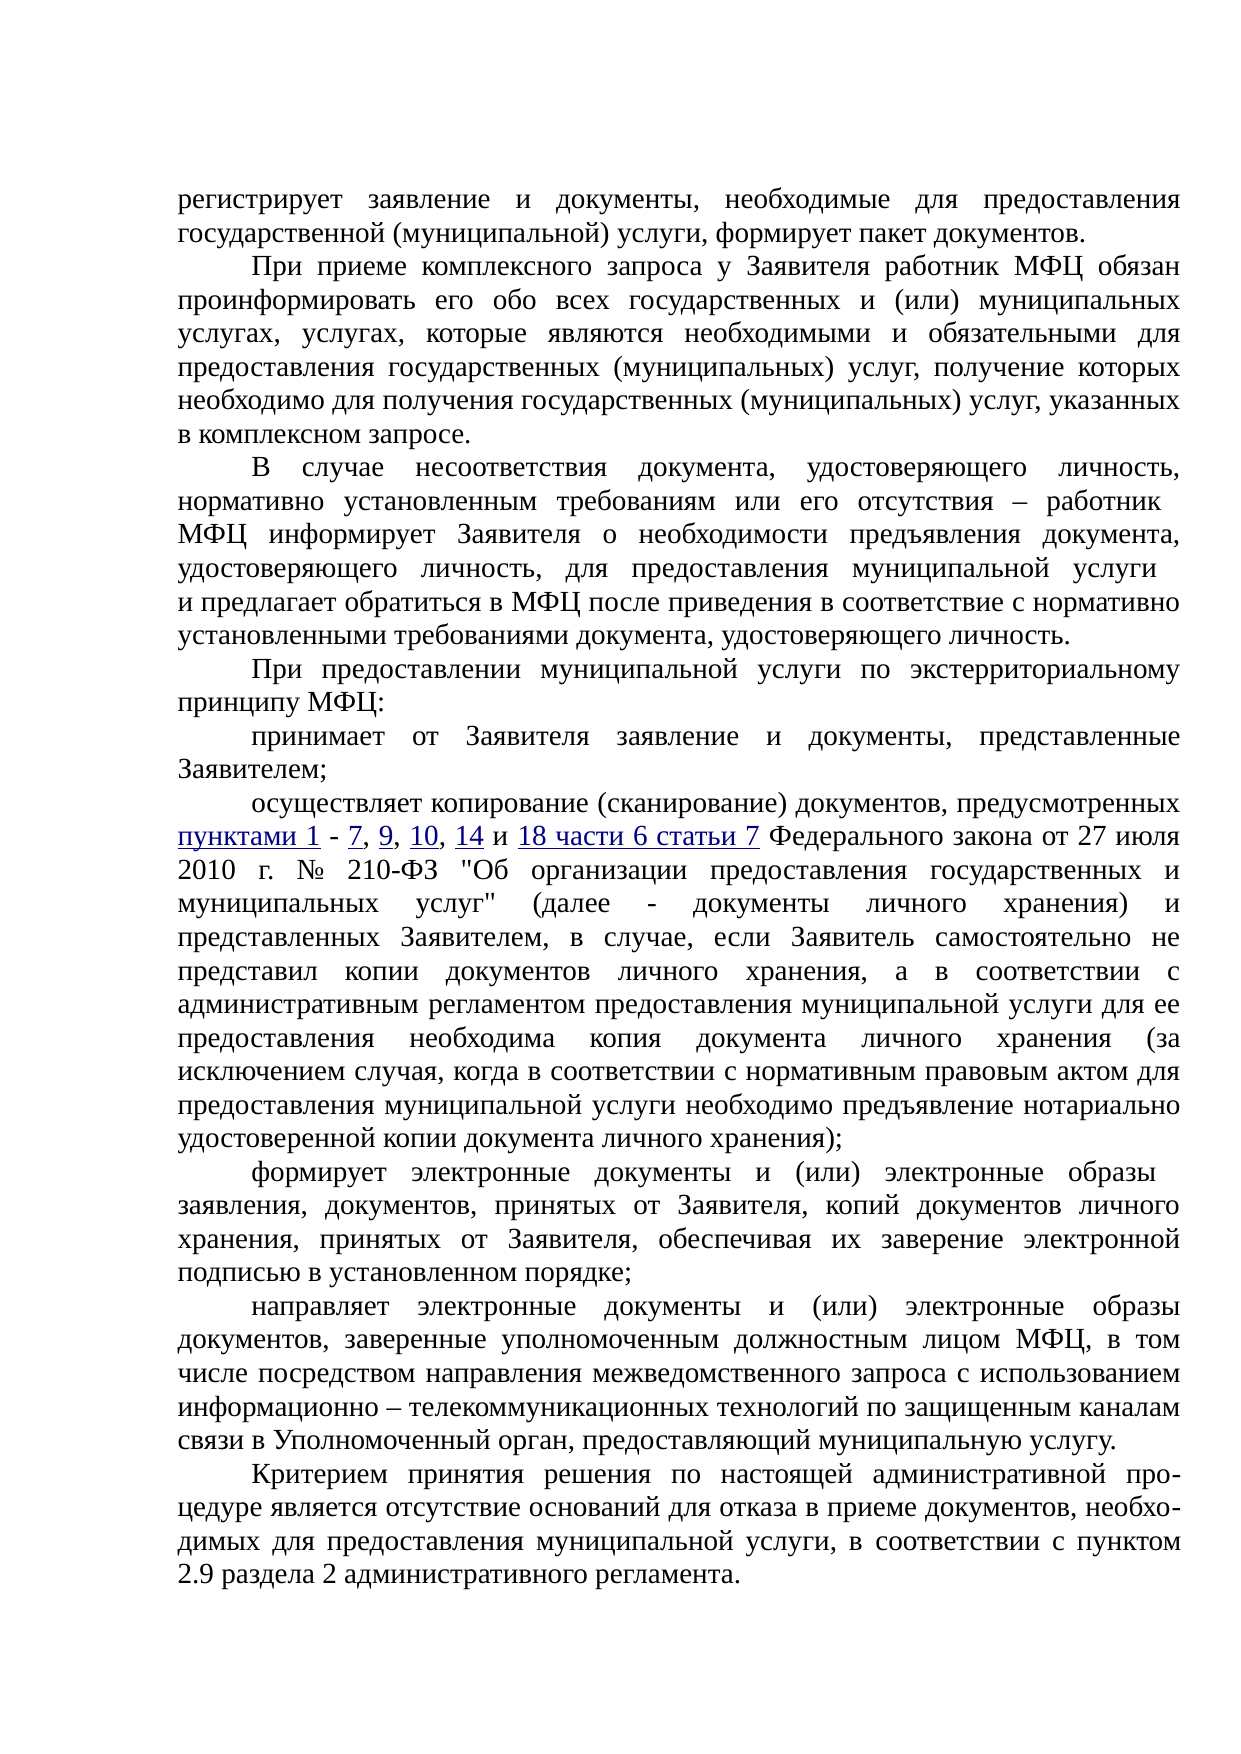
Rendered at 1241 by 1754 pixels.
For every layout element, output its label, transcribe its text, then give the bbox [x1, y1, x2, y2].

text направляет электронные документы и (или) электронные образы документов, заверенные уполномоченным должностным лицом МФЦ, в том числе посредством направления межведомственного запроса с использованием информационно – телекоммуникационных технологий по защищенным каналам связи в Уполномоченный орган, предоставляющий муниципальную услугу. [177, 1288, 1181, 1456]
text регистрирует заявление и документы, необходимые для предоставления государственной (муниципальной) услуги, формирует пакет документов. [177, 181, 1181, 248]
text При приеме комплексного запроса у Заявителя работник МФЦ обязан проинформировать его обо всех государственных и (или) муниципальных услугах, услугах, которые являются необходимыми и обязательными для предоставления государственных (муниципальных) услуг, получение которых необходимо для получения государственных (муниципальных) услуг, указанных в комплексном запросе. [177, 248, 1181, 449]
text Критерием принятия решения по настоящей административной про­цедуре является отсутствие оснований для отказа в приеме документов, необхо­димых для предоставления муниципальной услуги, в соответствии с пунктом 2.9 раздела 2 административного регламента. [177, 1456, 1181, 1590]
text осуществляет копирование (сканирование) документов, предусмотренных пунктами 1 - 7, 9, 10, 14 и 18 части 6 статьи 7 Федерального закона от 27 июля 2010 г. № 210-ФЗ "Об организации предоставления государственных и муниципальных услуг" (далее - документы личного хранения) и представленных Заявителем, в случае, если Заявитель самостоятельно не представил копии документов личного хранения, а в соответствии с административным регламентом предоставления муниципальной услуги для ее предоставления необходима копия документа личного хранения (за исключением случая, когда в соответствии с нормативным правовым актом для предоставления муниципальной услуги необходимо предъявление нотариально удостоверенной копии документа личного хранения); [177, 785, 1181, 1154]
text В случае несоответствия документа, удостоверяющего личность, нормативно установленным требованиям или его отсутствия – работник МФЦ информирует Заявителя о необходимости предъявления документа, удостоверяющего личность, для предоставления муниципальной услуги и предлагает обратиться в МФЦ после приведения в соответствие с нормативно установленными требованиями документа, удостоверяющего личность. [177, 449, 1181, 651]
text При предоставлении муниципальной услуги по экстерриториальному принципу МФЦ: [177, 651, 1181, 718]
text принимает от Заявителя заявление и документы, представленные Заявителем; [177, 718, 1181, 785]
text формирует электронные документы и (или) электронные образы заявления, документов, принятых от Заявителя, копий документов личного хранения, принятых от Заявителя, обеспечивая их заверение электронной подписью в установленном порядке; [177, 1154, 1181, 1288]
